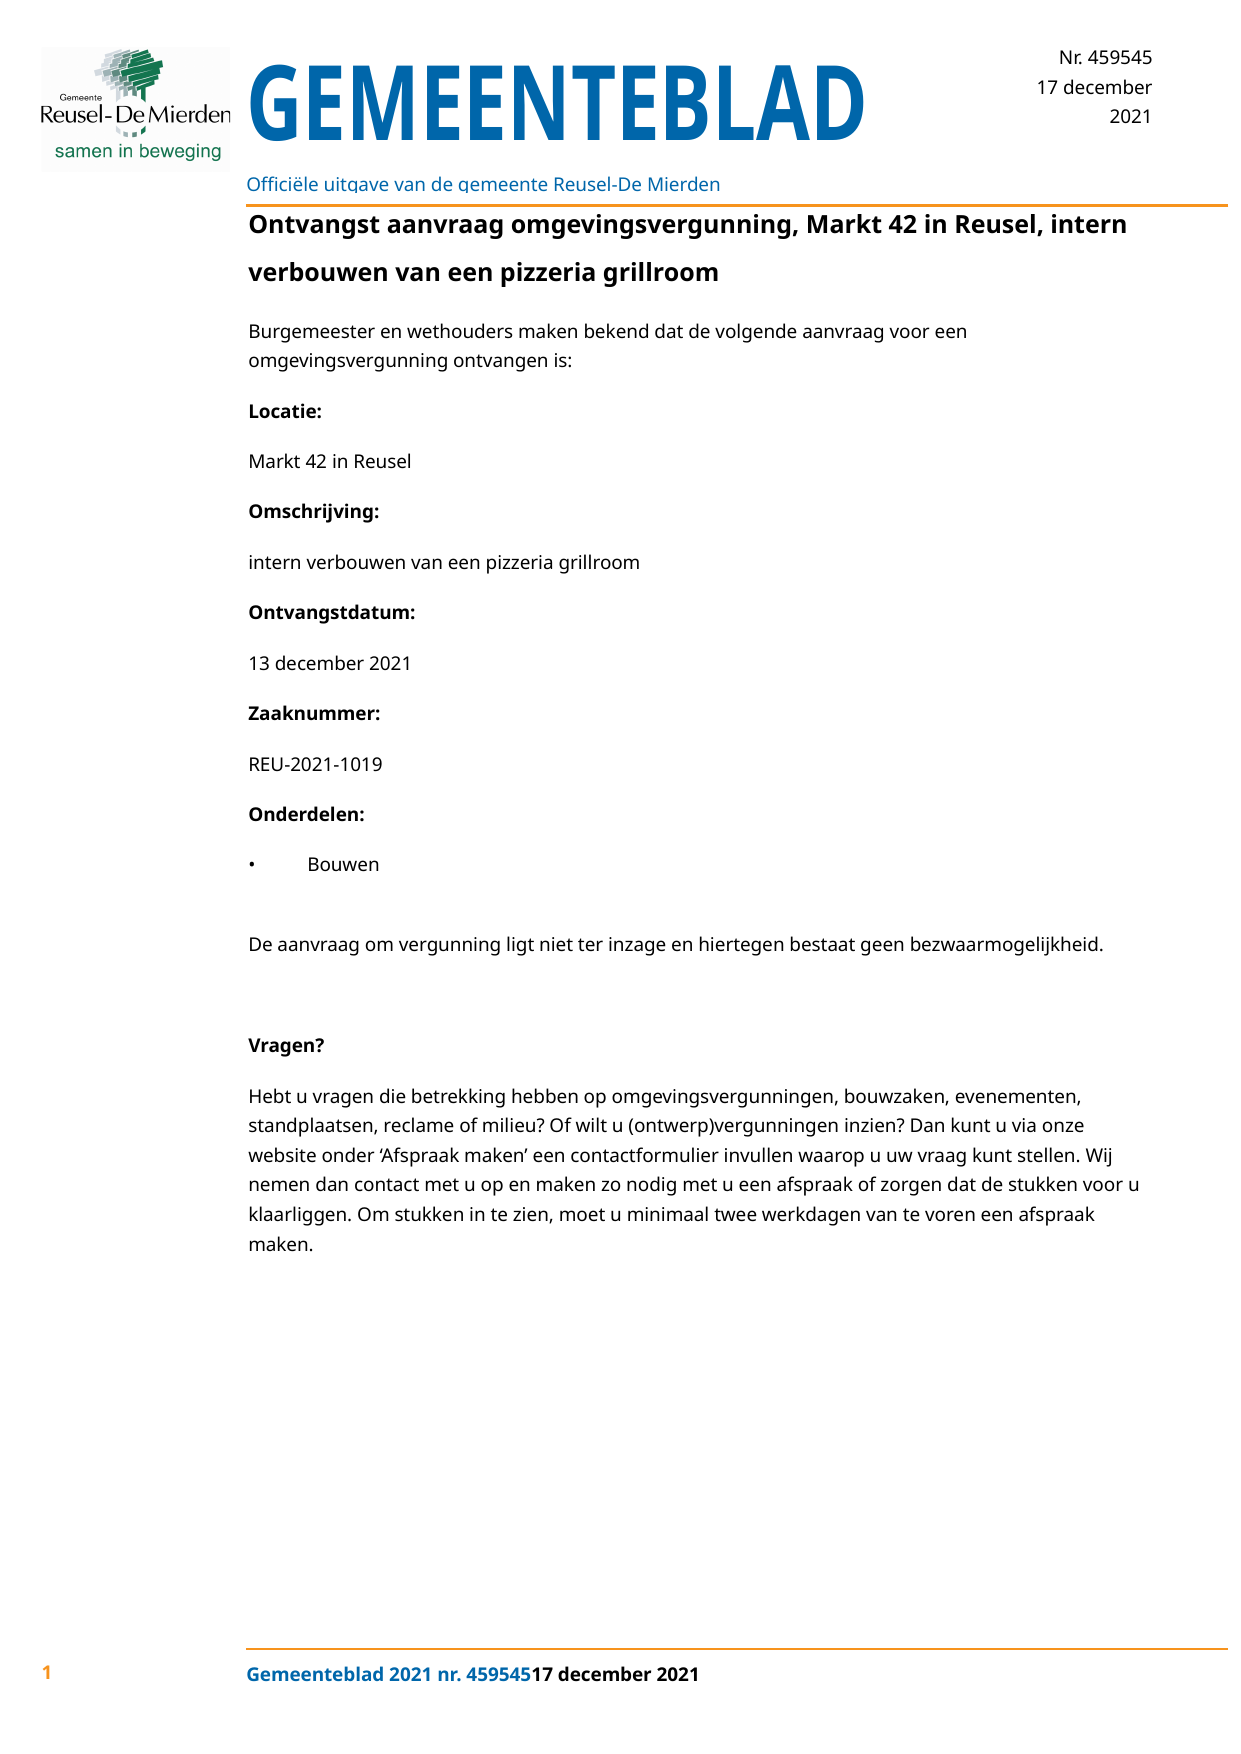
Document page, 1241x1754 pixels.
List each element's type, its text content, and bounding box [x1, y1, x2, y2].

list Bouwen [248, 852, 1152, 877]
text Onderdelen: [248, 801, 1152, 827]
text REU-2021-1019 [248, 751, 1152, 777]
text Hebt u vragen die betrekking hebben op omgevingsvergunningen, bouwzaken, evenementen, standplaatsen, reclame of milieu? Of wilt u (ontwerp)vergunningen inzien? Dan kunt u via onze website onder ‘Afspraak maken’ een contactformulier invullen waarop u uw vraag kunt stellen. Wij nemen dan contact met u op en maken zo nodig met u een afspraak of zorgen dat de stukken voor u klaarliggen. Om stukken in te zien, moet u minimaal twee werkdagen van te voren een afspraak maken. [248, 1083, 1152, 1257]
text Ontvangstdatum: [248, 599, 1152, 625]
text Vragen? [248, 1032, 1152, 1058]
picture [41, 47, 231, 172]
text Omschrijving: [248, 499, 1152, 524]
text Markt 42 in Reusel [248, 448, 1152, 474]
text De aanvraag om vergunning ligt niet ter inzage en hiertegen bestaat geen bezwaarmogelijkheid. [248, 932, 1152, 957]
text Burgemeester en wethouders maken bekend dat de volgende aanvraag voor een omgevingsvergunning ontvangen is: [248, 318, 1152, 373]
text 13 december 2021 [248, 650, 1152, 676]
text Zaaknummer: [248, 700, 1152, 726]
text Ontvangst aanvraag omgevingsvergunning, Markt 42 in Reusel, intern verbouwen van een pizzeria grillroom [248, 207, 1152, 288]
text intern verbouwen van een pizzeria grillroom [248, 549, 1152, 575]
text Locatie: [248, 398, 1152, 424]
